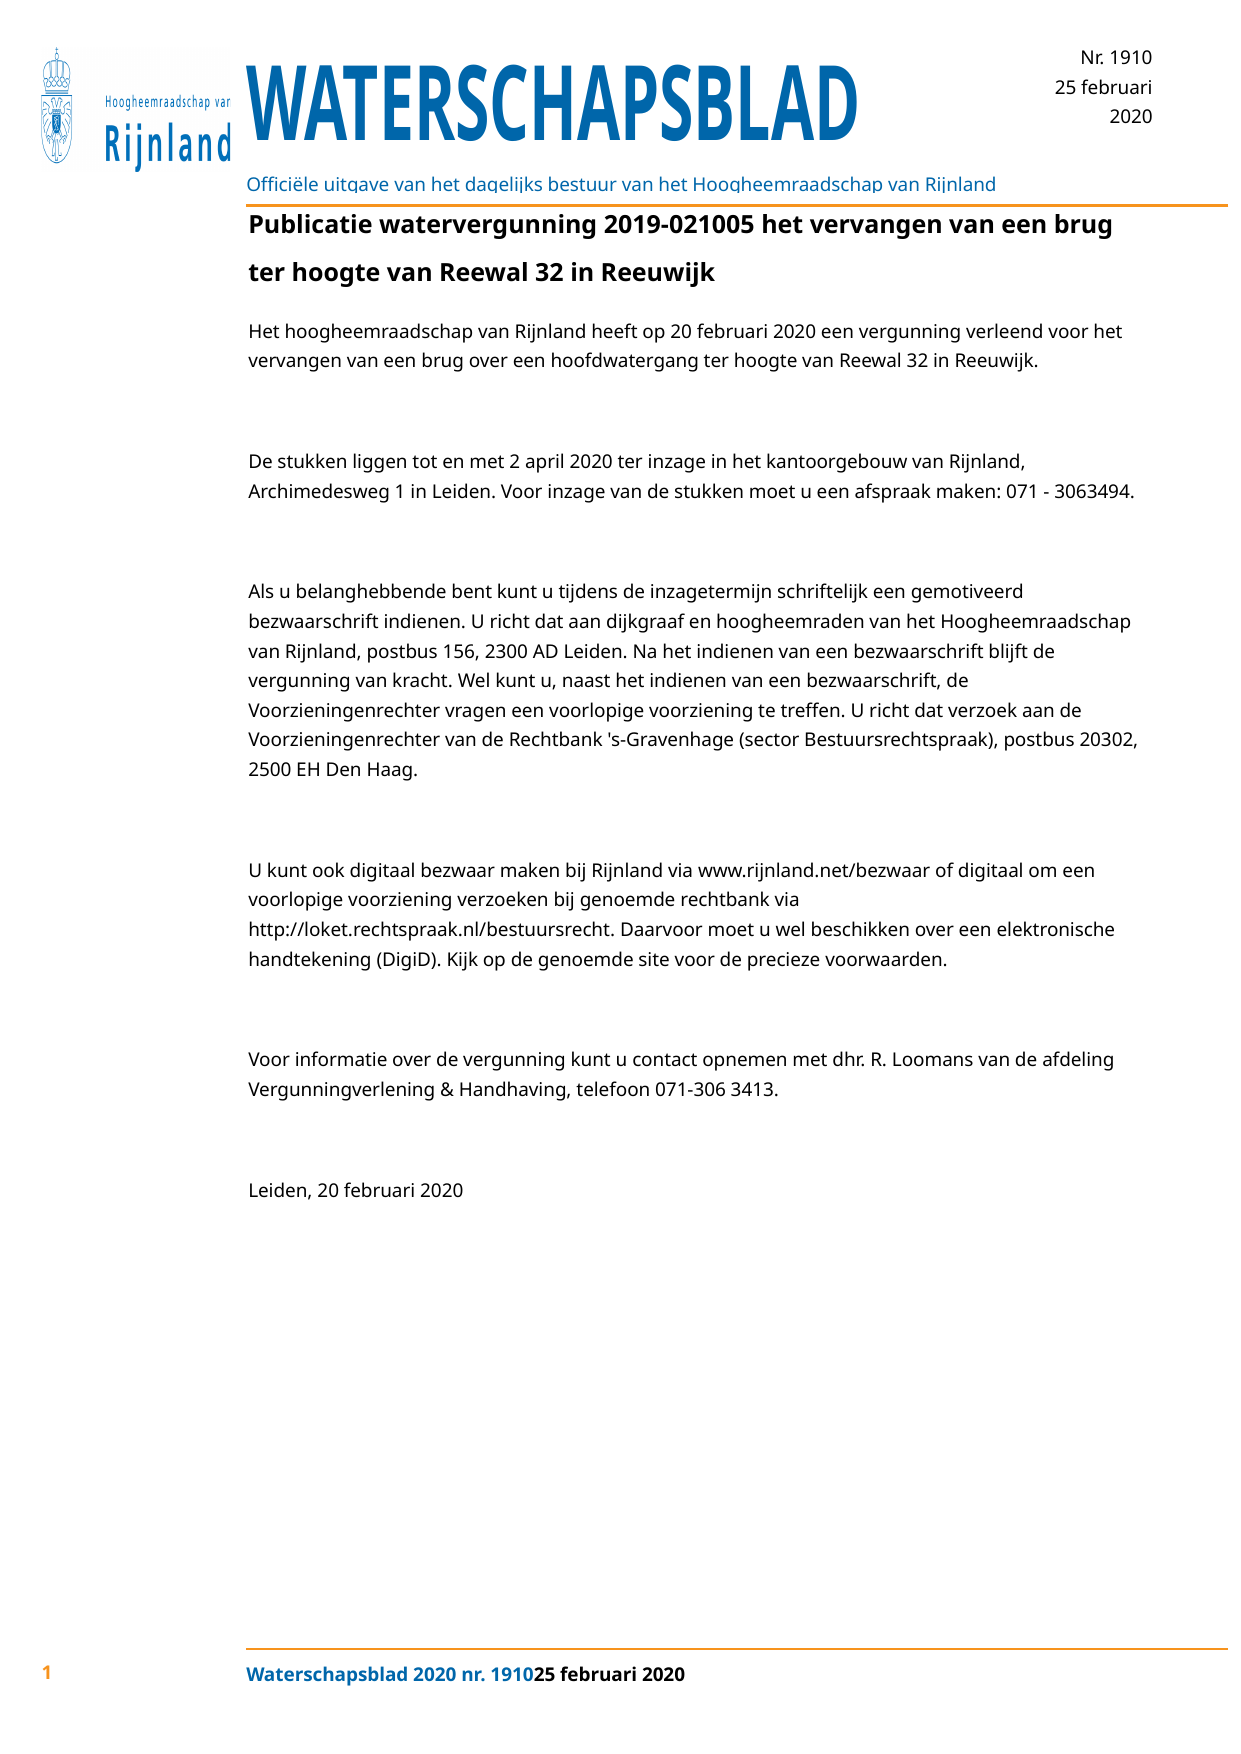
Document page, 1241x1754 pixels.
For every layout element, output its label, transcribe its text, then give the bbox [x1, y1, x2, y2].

text Het hoogheemraadschap van Rijnland heeft op 20 februari 2020 een vergunning verleend voor het vervangen van een brug over een hoofdwatergang ter hoogte van Reewal 32 in Reeuwijk. [248, 318, 1152, 373]
text Als u belanghebbende bent kunt u tijdens de inzagetermijn schriftelijk een gemotiveerd bezwaarschrift indienen. U richt dat aan dijkgraaf en hoogheemraden van het Hoogheemraadschap van Rijnland, postbus 156, 2300 AD Leiden. Na het indienen van een bezwaarschrift blijft de vergunning van kracht. Wel kunt u, naast het indienen van een bezwaarschrift, de Voorzieningenrechter vragen een voorlopige voorziening te treffen. U richt dat verzoek aan de Voorzieningenrechter van de Rechtbank 's-Gravenhage (sector Bestuursrechtspraak), postbus 20302, 2500 EH Den Haag. [248, 579, 1152, 782]
text Voor informatie over de vergunning kunt u contact opnemen met dhr. R. Loomans van de afdeling Vergunningverlening & Handhaving, telefoon 071-306 3413. [248, 1047, 1152, 1102]
text Leiden, 20 februari 2020 [248, 1177, 1152, 1203]
text De stukken liggen tot en met 2 april 2020 ter inzage in het kantoorgebouw van Rijnland, Archimedesweg 1 in Leiden. Voor inzage van de stukken moet u een afspraak maken: 071 - 3063494. [248, 448, 1152, 504]
text Publicatie watervergunning 2019-021005 het vervangen van een brug ter hoogte van Reewal 32 in Reeuwijk [248, 207, 1152, 288]
text U kunt ook digitaal bezwaar maken bij Rijnland via www.rijnland.net/bezwaar of digitaal om een voorlopige voorziening verzoeken bij genoemde rechtbank via http://loket.rechtspraak.nl/bestuursrecht. Daarvoor moet u wel beschikken over een elektronische handtekening (DigiD). Kijk op de genoemde site voor de precieze voorwaarden. [248, 857, 1152, 972]
picture [41, 47, 231, 172]
